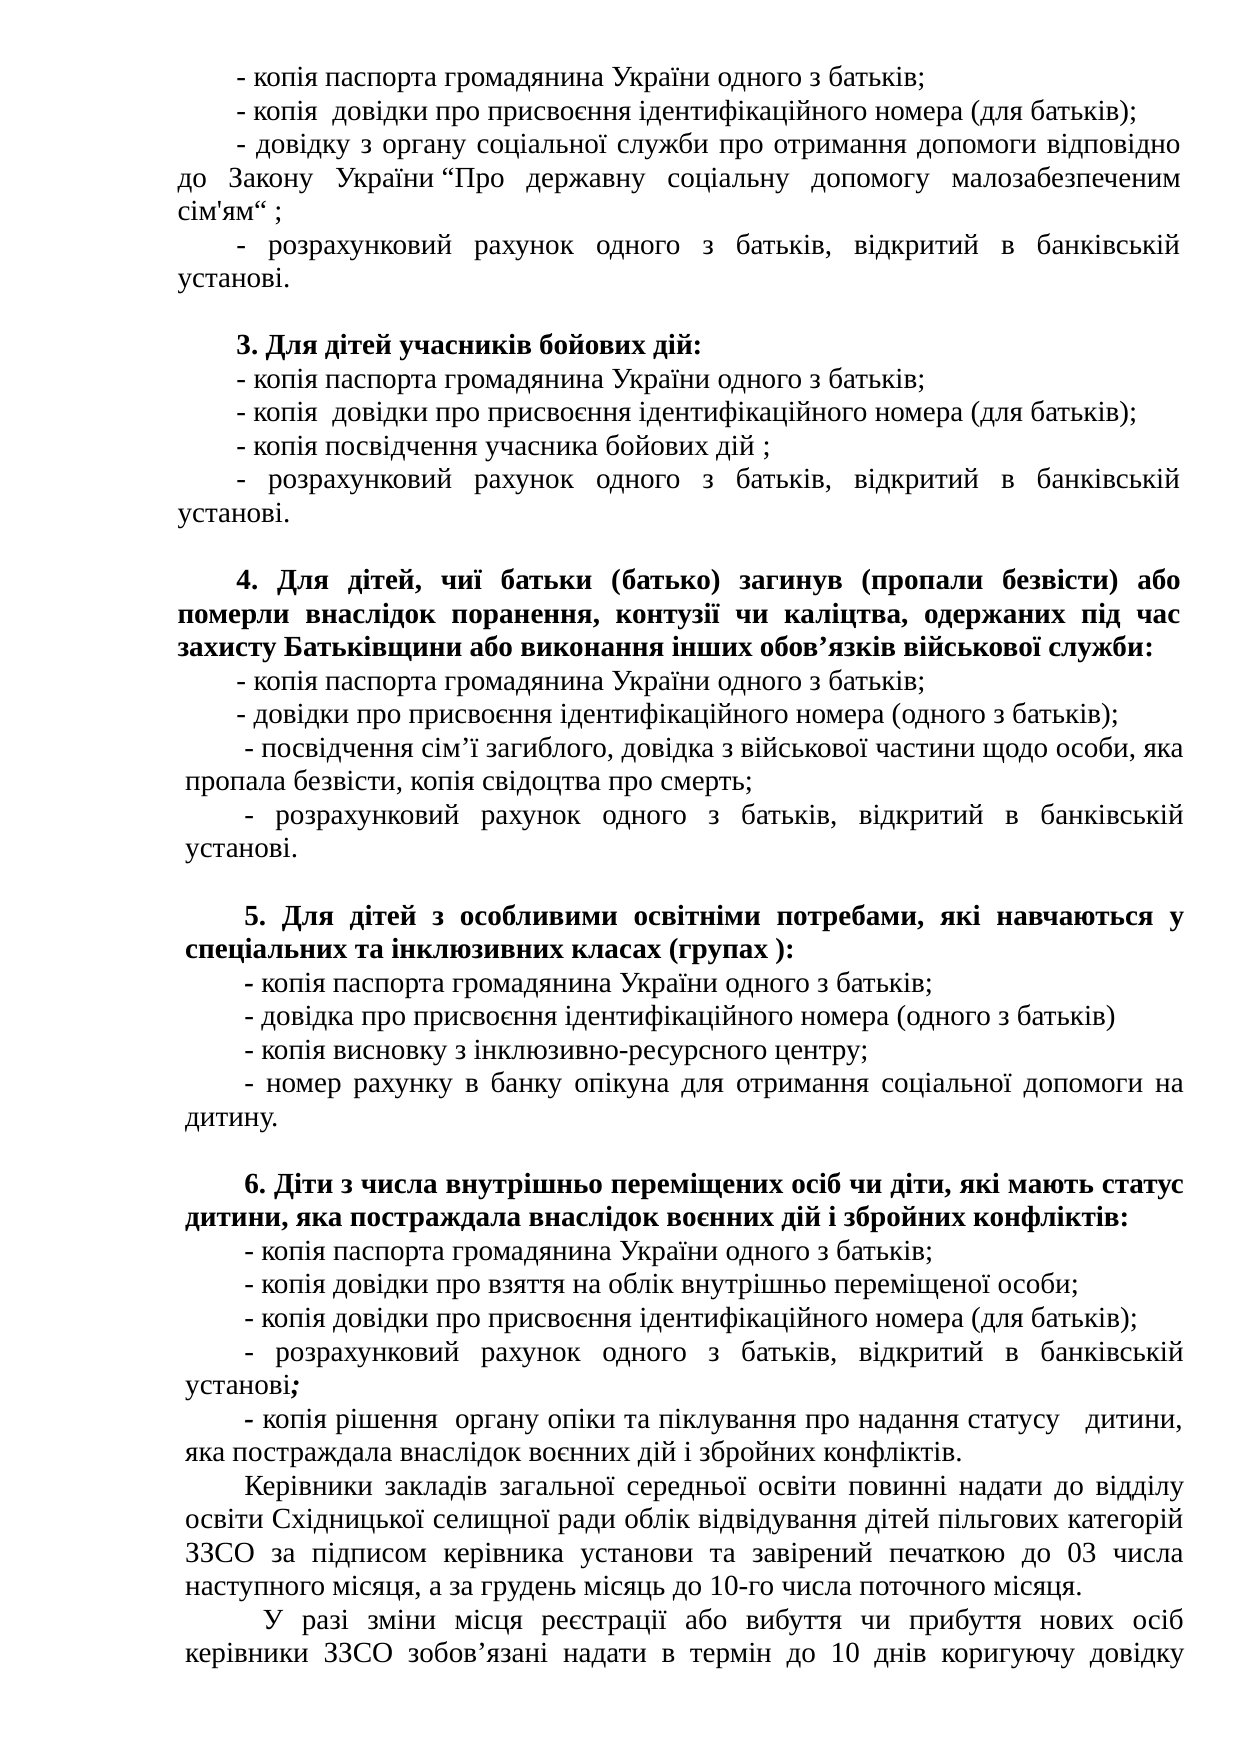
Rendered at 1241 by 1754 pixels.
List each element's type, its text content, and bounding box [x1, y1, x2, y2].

text - розрахунковий рахунок одного з батьків, відкритий в банківській установі. [177, 462, 1181, 529]
text 4. Для дітей, чиї батьки (батько) загинув (пропали безвісти) або померли внаслідок поранення, контузії чи каліцтва, одержаних під час захисту Батьківщини або виконання інших обов’язків військової служби: [177, 562, 1181, 663]
text - копія паспорта громадянина України одного з батьків; [177, 663, 1181, 696]
text - копія довідки про присвоєння ідентифікаційного номера (для батьків); [177, 394, 1181, 428]
text - довідки про присвоєння ідентифікаційного номера (одного з батьків); [177, 696, 1181, 730]
text - копія паспорта громадянина України одного з батьків; [177, 361, 1181, 394]
text 3. Для дітей учасників бойових дій: [177, 327, 1181, 361]
table_header - посвідчення сім’ї загиблого, довідка з військової частини щодо особи, яка пропала безвісти, копія свідоцтва про смерть; - розрахунковий рахунок одного з батьків, відкритий в банківській установі. 5. Для дітей з особливими освітніми потребами, які навчаються у спеціальних та інклюзивних класах (групах ): - копія паспорта громадянина України одного з батьків; - довідка про присвоєння ідентифікаційного номера (одного з батьків) - копія висновку з інклюзивно-ресурсного центру; - номер рахунку в банку опікуна для отримання соціальної допомоги на дитину. 6. Діти з числа внутрішньо переміщених осіб чи діти, які мають статус дитини, яка постраждала внаслідок воєнних дій і збройних конфліктів: - копія паспорта громадянина України одного з батьків; - копія довідки про взяття на облік внутрішньо переміщеної особи; - копія довідки про присвоєння ідентифікаційного номера (для батьків); - розрахунковий рахунок одного з батьків, відкритий в банківській установі; - копія рішення органу опіки та піклування про надання статусу дитини, яка постраждала внаслідок воєнних дій і збройних конфліктів. Керівники закладів загальної середньої освіти повинні надати до відділу освіти Східницької селищної ради облік відвідування дітей пільгових категорій ЗЗСО за підписом керівника установи та завірений печаткою до 03 числа наступного місяця, а за грудень місяць до 10-го числа поточного місяця. У разі зміни місця реєстрації або вибуття чи прибуття нових осіб керівники ЗЗСО зобов’язані надати в термін до 10 днів коригуючу довідку [174, 730, 1196, 1669]
text - копія паспорта громадянина України одного з батьків; [177, 59, 1181, 93]
text - довідку з органу соціальної служби про отримання допомоги відповідно до Закону України “Про державну соціальну допомогу малозабезпеченим сім'ям“ ; [177, 126, 1181, 227]
text - копія посвідчення учасника бойових дій ; [177, 428, 1181, 462]
text - розрахунковий рахунок одного з батьків, відкритий в банківській установі. [177, 227, 1181, 294]
text - копія довідки про присвоєння ідентифікаційного номера (для батьків); [177, 93, 1181, 126]
